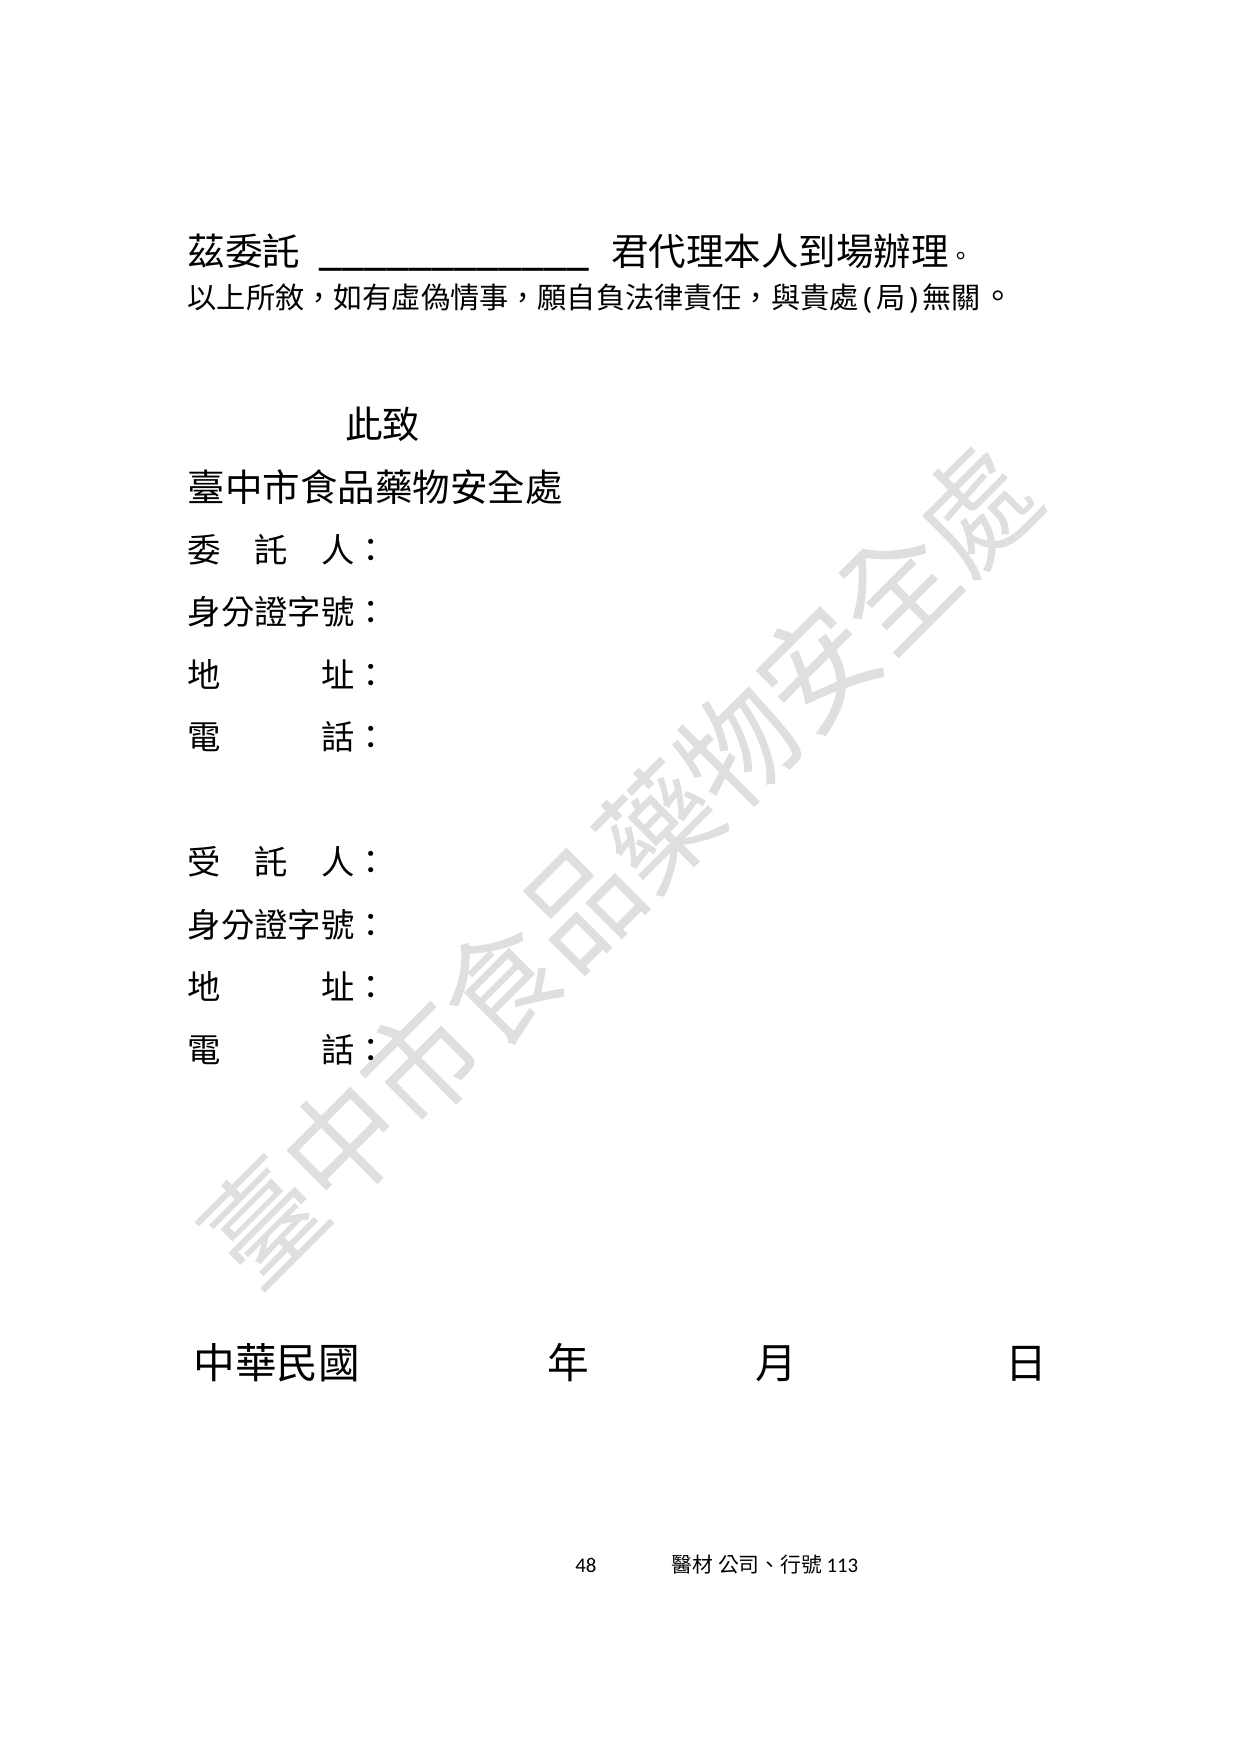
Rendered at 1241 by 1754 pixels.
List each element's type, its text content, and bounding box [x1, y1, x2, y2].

text [934, 506, 1041, 550]
text [756, 693, 1053, 756]
text 身分證字號： [187, 881, 1053, 943]
text 地 址： [187, 943, 464, 1006]
text 茲委託 ____________ 君代理本人到場辦理。 [187, 208, 1053, 270]
text [405, 1006, 1053, 1068]
text [476, 960, 513, 997]
text 中華民國 年 月 日 [187, 1318, 1053, 1381]
text [459, 994, 476, 1006]
text [465, 948, 507, 990]
text [837, 631, 1053, 693]
text [672, 818, 1053, 881]
text 受 託 人： [187, 818, 669, 881]
text [486, 970, 523, 1006]
text 電 話： [187, 693, 742, 756]
text 地 址： [187, 631, 842, 693]
text [970, 544, 988, 568]
text [734, 708, 763, 756]
text 委 託 人： [187, 506, 967, 568]
text [888, 609, 922, 631]
text 身分證字號： [187, 568, 902, 631]
text 此致 [187, 381, 1053, 443]
text [898, 568, 1053, 631]
text [993, 506, 1053, 568]
text 臺中市食品藥物安全處 [187, 443, 1053, 506]
text 以上所敘，如有虛偽情事，願自負法律責任，與貴處(局)無關。 [187, 270, 1053, 318]
text [746, 699, 791, 756]
text 電 話： [187, 1006, 424, 1068]
text [504, 943, 1053, 1006]
